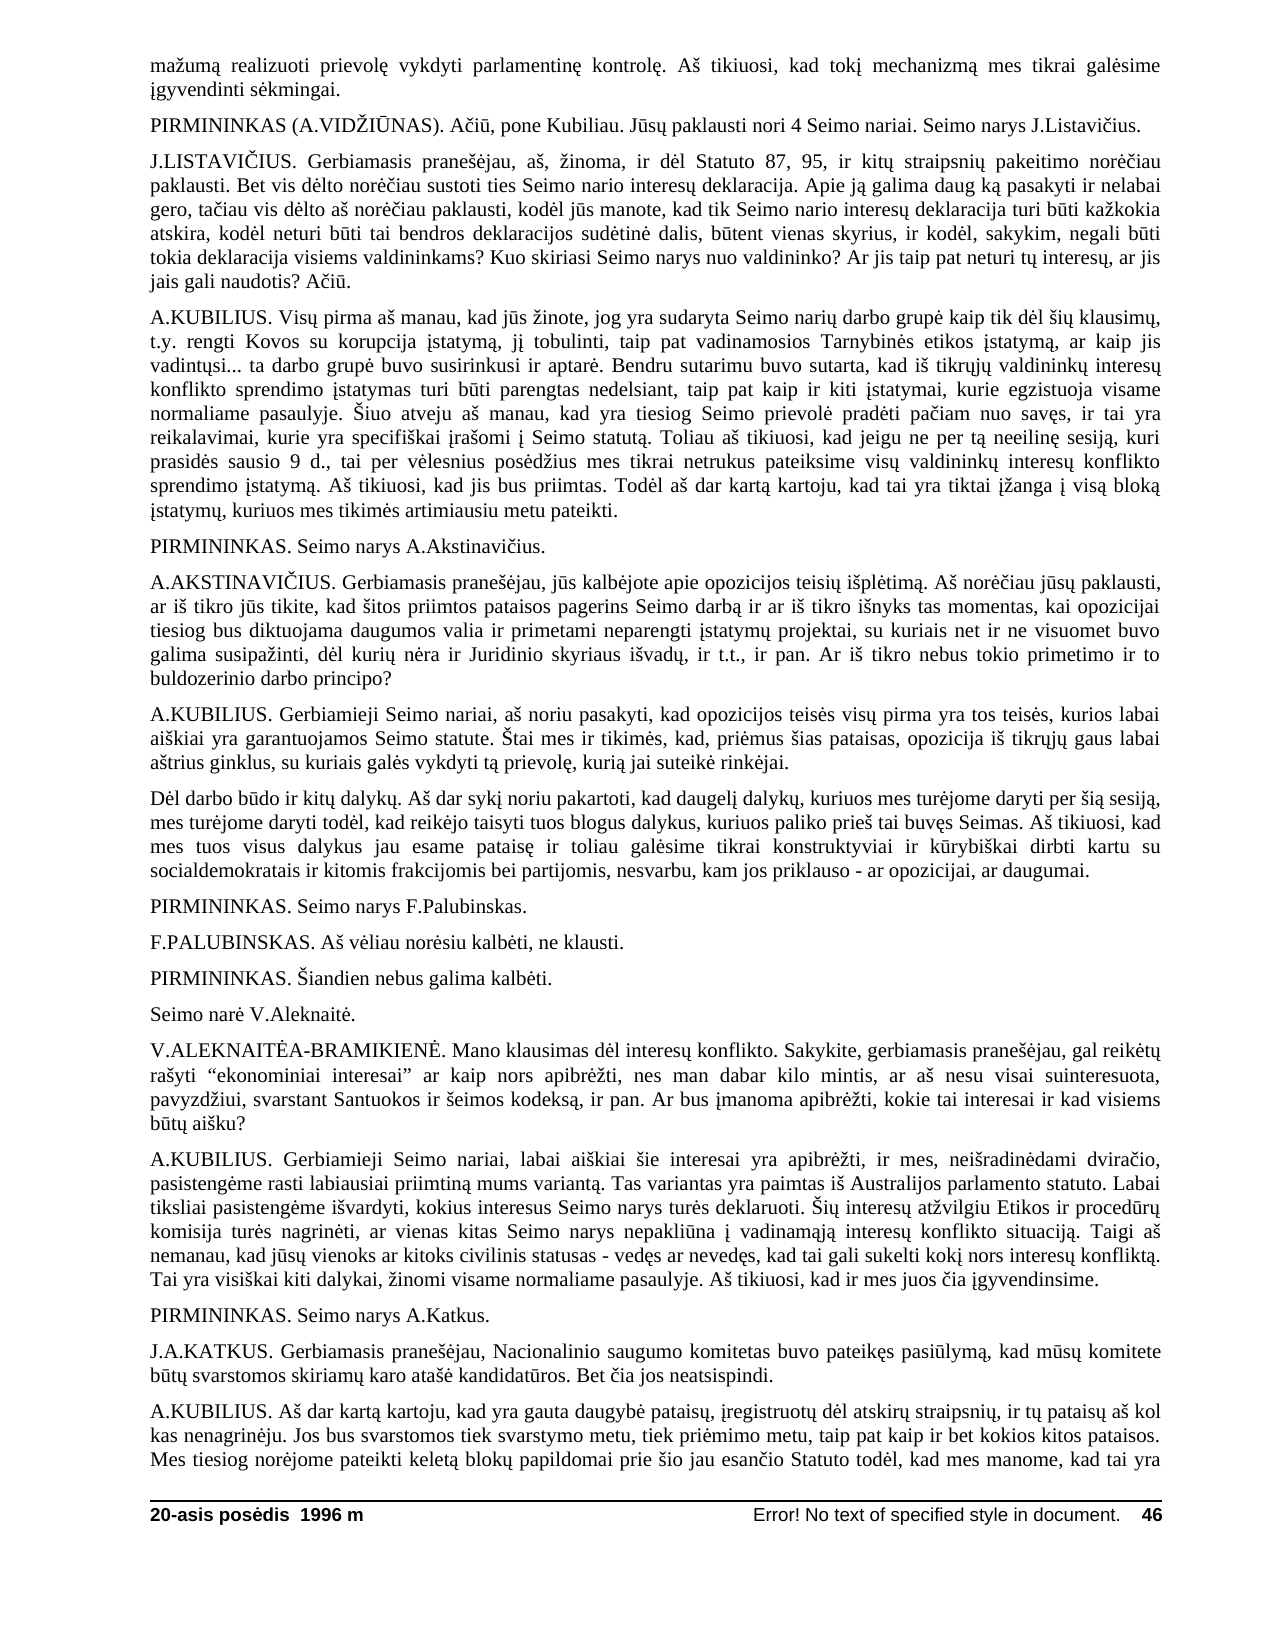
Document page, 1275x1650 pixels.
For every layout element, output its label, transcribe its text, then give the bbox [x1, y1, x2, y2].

text PIRMININKAS. Seimo narys F.Palubinskas. [150, 894, 1162, 918]
text PIRMININKAS. Seimo narys A.Akstinavičius. [150, 533, 1162, 558]
text J.A.KATKUS. Gerbiamasis pranešėjau, Nacionalinio saugumo komitetas buvo pateikęs pasiūlymą, kad mūsų komitete būtų svarstomos skiriamų karo atašė kandidatūros. Bet čia jos neatsispindi. [150, 1339, 1162, 1387]
text A.KUBILIUS. Aš dar kartą kartoju, kad yra gauta daugybė pataisų, įregistruotų dėl atskirų straipsnių, ir tų pataisų aš kol kas nenagrinėju. Jos bus svarstomos tiek svarstymo metu, tiek priėmimo metu, taip pat kaip ir bet kokios kitos pataisos. Mes tiesiog norėjome pateikti keletą blokų papildomai prie šio jau esančio Statuto todėl, kad mes manome, kad tai yra [150, 1399, 1162, 1471]
text Dėl darbo būdo ir kitų dalykų. Aš dar sykį noriu pakartoti, kad daugelį dalykų, kuriuos mes turėjome daryti per šią sesiją, mes turėjome daryti todėl, kad reikėjo taisyti tuos blogus dalykus, kuriuos paliko prieš tai buvęs Seimas. Aš tikiuosi, kad mes tuos visus dalykus jau esame pataisę ir toliau galėsime tikrai konstruktyviai ir kūrybiškai dirbti kartu su socialdemokratais ir kitomis frakcijomis bei partijomis, nesvarbu, kam jos priklauso - ar opozicijai, ar daugumai. [150, 786, 1162, 882]
text PIRMININKAS (A.VIDŽIŪNAS). Ačiū, pone Kubiliau. Jūsų paklausti nori 4 Seimo nariai. Seimo narys J.Listavičius. [150, 113, 1162, 137]
text A.KUBILIUS. Gerbiamieji Seimo nariai, labai aiškiai šie interesai yra apibrėžti, ir mes, neišradinėdami dviračio, pasistengėme rasti labiausiai priimtiną mums variantą. Tas variantas yra paimtas iš Australijos parlamento statuto. Labai tiksliai pasistengėme išvardyti, kokius interesus Seimo narys turės deklaruoti. Šių interesų atžvilgiu Etikos ir procedūrų komisija turės nagrinėti, ar vienas kitas Seimo narys nepakliūna į vadinamąją interesų konflikto situaciją. Taigi aš nemanau, kad jūsų vienoks ar kitoks civilinis statusas - vedęs ar nevedęs, kad tai gali sukelti kokį nors interesų konfliktą. Tai yra visiškai kiti dalykai, žinomi visame normaliame pasaulyje. Aš tikiuosi, kad ir mes juos čia įgyvendinsime. [150, 1147, 1162, 1291]
text PIRMININKAS. Seimo narys A.Katkus. [150, 1303, 1162, 1327]
text Seimo narė V.Aleknaitė. [150, 1002, 1162, 1026]
text A.KUBILIUS. Visų pirma aš manau, kad jūs žinote, jog yra sudaryta Seimo narių darbo grupė kaip tik dėl šių klausimų, t.y. rengti Kovos su korupcija įstatymą, jį tobulinti, taip pat vadinamosios Tarnybinės etikos įstatymą, ar kaip jis vadintųsi... ta darbo grupė buvo susirinkusi ir aptarė. Bendru sutarimu buvo sutarta, kad iš tikrųjų valdininkų interesų konflikto sprendimo įstatymas turi būti parengtas nedelsiant, taip pat kaip ir kiti įstatymai, kurie egzistuoja visame normaliame pasaulyje. Šiuo atveju aš manau, kad yra tiesiog Seimo prievolė pradėti pačiam nuo savęs, ir tai yra reikalavimai, kurie yra specifiškai įrašomi į Seimo statutą. Toliau aš tikiuosi, kad jeigu ne per tą neeilinę sesiją, kuri prasidės sausio 9 d., tai per vėlesnius posėdžius mes tikrai netrukus pateiksime visų valdininkų interesų konflikto sprendimo įstatymą. Aš tikiuosi, kad jis bus priimtas. Todėl aš dar kartą kartoju, kad tai yra tiktai įžanga į visą bloką įstatymų, kuriuos mes tikimės artimiausiu metu pateikti. [150, 305, 1162, 522]
text F.PALUBINSKAS. Aš vėliau norėsiu kalbėti, ne klausti. [150, 930, 1162, 954]
text A.KUBILIUS. Gerbiamieji Seimo nariai, aš noriu pasakyti, kad opozicijos teisės visų pirma yra tos teisės, kurios labai aiškiai yra garantuojamos Seimo statute. Štai mes ir tikimės, kad, priėmus šias pataisas, opozicija iš tikrųjų gaus labai aštrius ginklus, su kuriais galės vykdyti tą prievolę, kurią jai suteikė rinkėjai. [150, 702, 1162, 774]
text A.AKSTINAVIČIUS. Gerbiamasis pranešėjau, jūs kalbėjote apie opozicijos teisių išplėtimą. Aš norėčiau jūsų paklausti, ar iš tikro jūs tikite, kad šitos priimtos pataisos pagerins Seimo darbą ir ar iš tikro išnyks tas momentas, kai opozicijai tiesiog bus diktuojama daugumos valia ir primetami neparengti įstatymų projektai, su kuriais net ir ne visuomet buvo galima susipažinti, dėl kurių nėra ir Juridinio skyriaus išvadų, ir t.t., ir pan. Ar iš tikro nebus tokio primetimo ir to buldozerinio darbo principo? [150, 569, 1162, 690]
text J.LISTAVIČIUS. Gerbiamasis pranešėjau, aš, žinoma, ir dėl Statuto 87, 95, ir kitų straipsnių pakeitimo norėčiau paklausti. Bet vis dėlto norėčiau sustoti ties Seimo nario interesų deklaracija. Apie ją galima daug ką pasakyti ir nelabai gero, tačiau vis dėlto aš norėčiau paklausti, kodėl jūs manote, kad tik Seimo nario interesų deklaracija turi būti kažkokia atskira, kodėl neturi būti tai bendros deklaracijos sudėtinė dalis, būtent vienas skyrius, ir kodėl, sakykim, negali būti tokia deklaracija visiems valdininkams? Kuo skiriasi Seimo narys nuo valdininko? Ar jis taip pat neturi tų interesų, ar jis jais gali naudotis? Ačiū. [150, 149, 1162, 293]
text PIRMININKAS. Šiandien nebus galima kalbėti. [150, 966, 1162, 990]
text mažumą realizuoti prievolę vykdyti parlamentinę kontrolę. Aš tikiuosi, kad tokį mechanizmą mes tikrai galėsime įgyvendinti sėkmingai. [150, 52, 1162, 101]
text V.ALEKNAITĖA-BRAMIKIENĖ. Mano klausimas dėl interesų konflikto. Sakykite, gerbiamasis pranešėjau, gal reikėtų rašyti “ekonominiai interesai” ar kaip nors apibrėžti, nes man dabar kilo mintis, ar aš nesu visai suinteresuota, pavyzdžiui, svarstant Santuokos ir šeimos kodeksą, ir pan. Ar bus įmanoma apibrėžti, kokie tai interesai ir kad visiems būtų aišku? [150, 1038, 1162, 1135]
